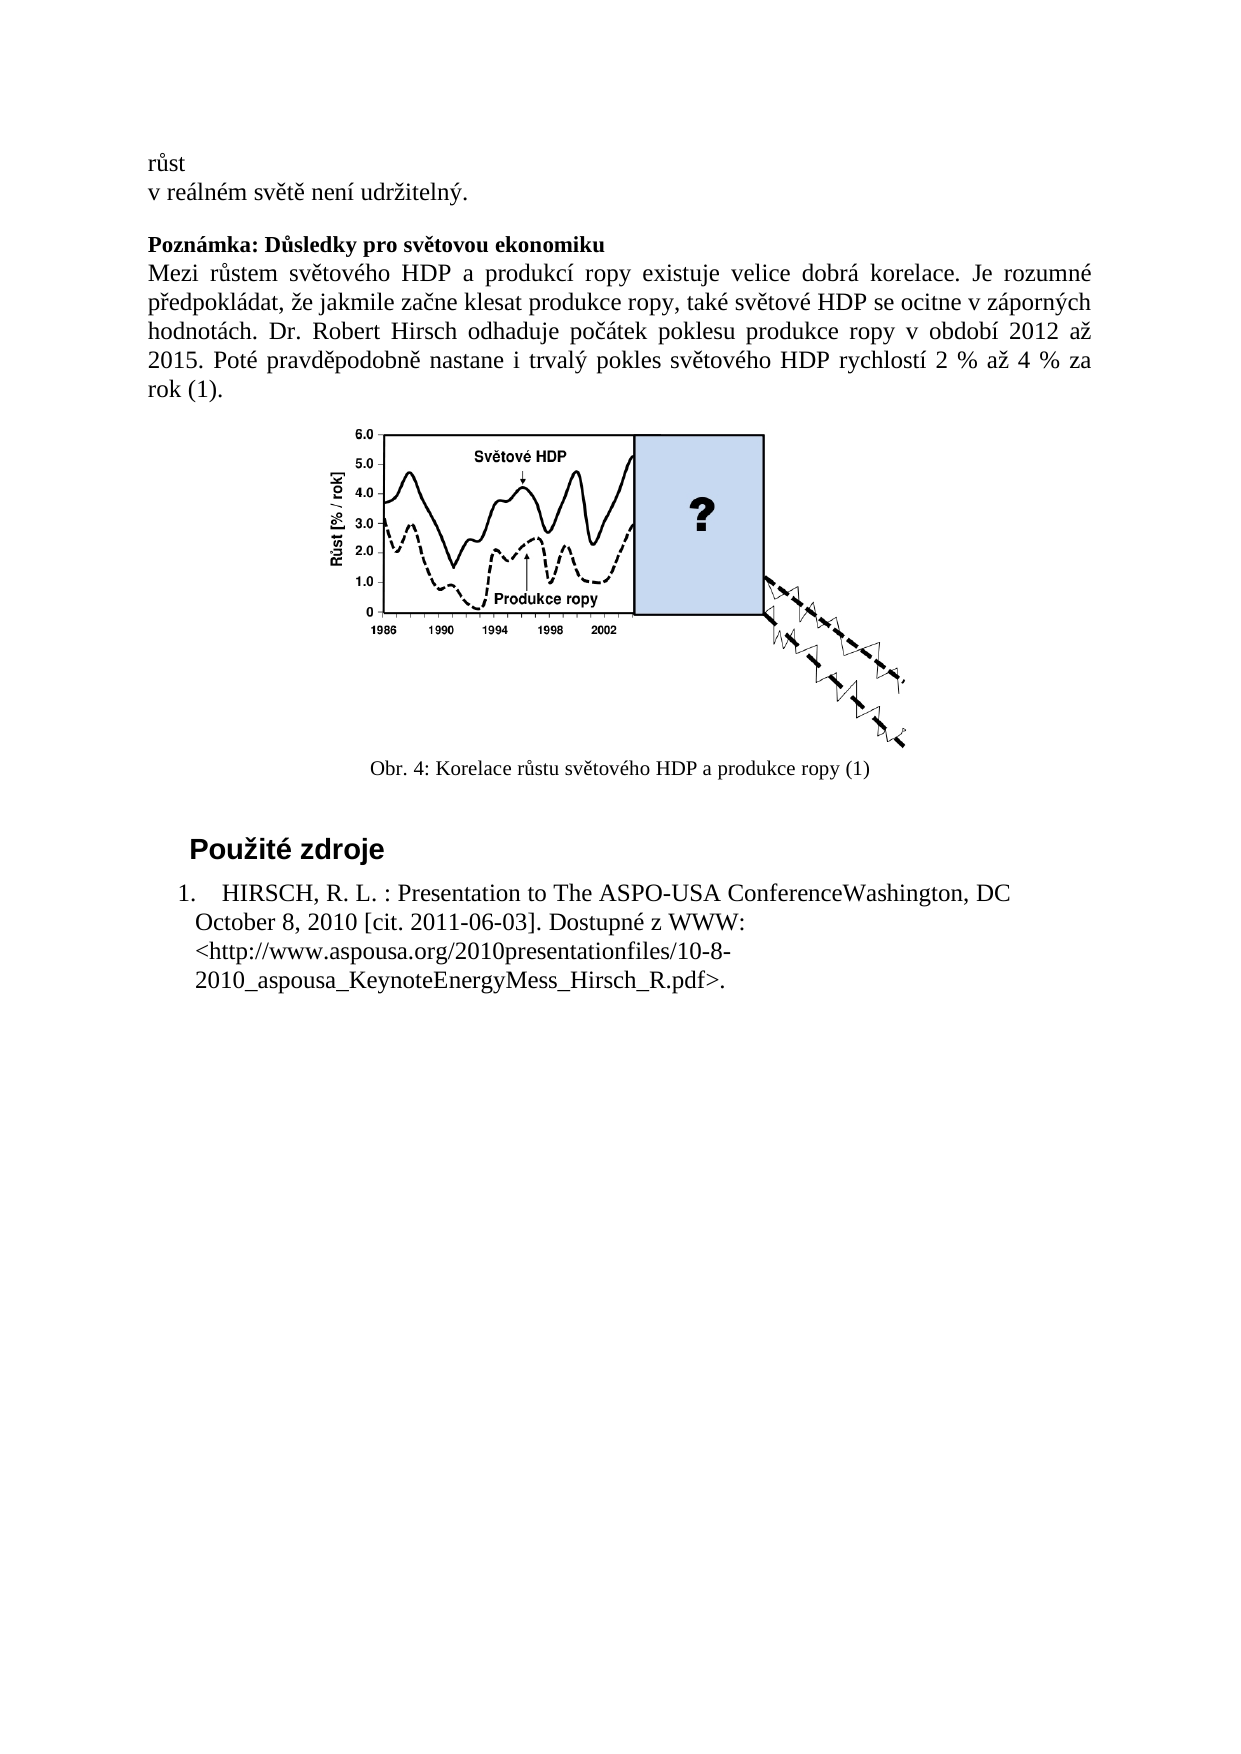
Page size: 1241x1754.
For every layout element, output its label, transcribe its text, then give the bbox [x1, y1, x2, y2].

list HIRSCH, R. L. : Presentation to The ASPO-USA ConferenceWashington, DC October 8, 2010 [cit. 2011-06-03]. Dostupné z WWW: <http://www.aspousa.org/2010presentationfiles/10-8-2010_aspousa_KeynoteEnergyMess_Hirsch_R.pdf>. [177, 878, 1092, 994]
subtitle Poznámka: Důsledky pro světovou ekonomiku [148, 231, 1092, 257]
text Obr. 4: Korelace růstu světového HDP a produkce ropy (1) [148, 413, 1092, 780]
text Mezi růstem světového HDP a produkcí ropy existuje velice dobrá korelace. Je rozumné předpokládat, že jakmile začne klesat produkce ropy, také světové HDP se ocitne v záporných hodnotách. Dr. Robert Hirsch odhaduje počátek poklesu produkce ropy v období 2012 až 2015. Poté pravděpodobně nastane i trvalý pokles světového HDP rychlostí 2 % až 4 % za rok (1). [148, 257, 1092, 403]
subtitle Použité zdroje [148, 832, 1092, 866]
picture [326, 423, 914, 755]
text růst v reálném světě není udržitelný. [148, 148, 1092, 206]
